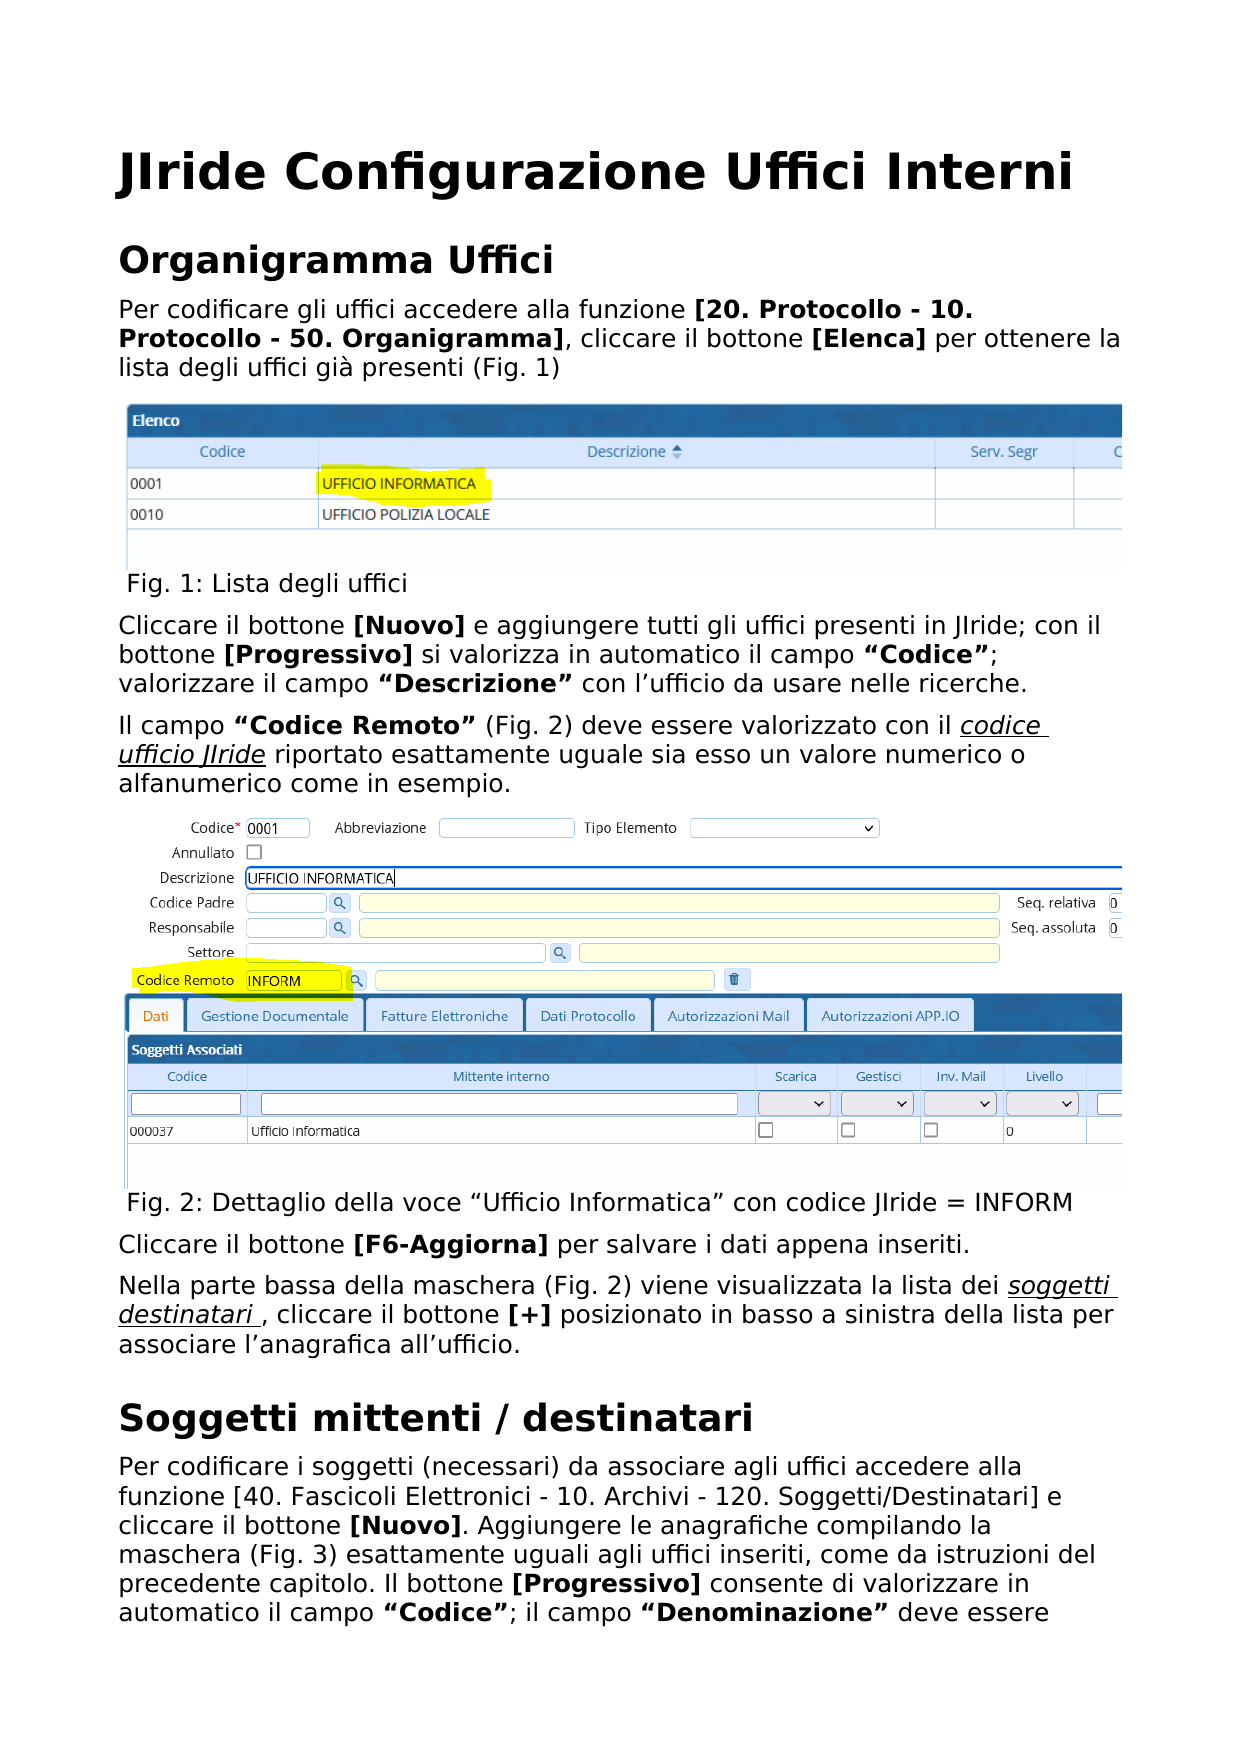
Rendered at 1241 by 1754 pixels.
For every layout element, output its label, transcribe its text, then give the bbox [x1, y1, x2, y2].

picture [118, 811, 1123, 1189]
text Per codificare gli uffici accedere alla funzione [20. Protocollo - 10. Protocollo - 50. Organigramma], cliccare il bottone [Elenca] per ottenere la lista degli uffici già presenti (Fig. 1) [118, 295, 1122, 382]
picture [118, 395, 1123, 570]
subtitle Organigramma Uffici [118, 239, 1122, 282]
text Il campo “Codice Remoto” (Fig. 2) deve essere valorizzato con il codice ufficio JIride riportato esattamente uguale sia esso un valore numerico o alfanumerico come in esempio. [118, 711, 1122, 798]
text Cliccare il bottone [F6-Aggiorna] per salvare i dati appena inseriti. [118, 1230, 1122, 1259]
text Fig. 2: Dettaglio della voce “Ufficio Informatica” con codice JIride = INFORM [118, 1189, 1122, 1217]
text Cliccare il bottone [Nuovo] e aggiungere tutti gli uffici presenti in JIride; con il bottone [Progressivo] si valorizza in automatico il campo “Codice”; valorizzare il campo “Descrizione” con l’ufficio da usare nelle ricerche. [118, 611, 1122, 698]
text Per codificare i soggetti (necessari) da associare agli uffici accedere alla funzione [40. Fascicoli Elettronici - 10. Archivi - 120. Soggetti/Destinatari] e cliccare il bottone [Nuovo]. Aggiungere le anagrafiche compilando la maschera (Fig. 3) esattamente uguali agli uffici inseriti, come da istruzioni del precedente capitolo. Il bottone [Progressivo] consente di valorizzare in automatico il campo “Codice”; il campo “Denominazione” deve essere [118, 1453, 1122, 1628]
subtitle JIride Configurazione Uffici Interni [118, 143, 1122, 201]
text Fig. 1: Lista degli uffici [118, 570, 1122, 598]
subtitle Soggetti mittenti / destinatari [118, 1396, 1122, 1440]
text Nella parte bassa della maschera (Fig. 2) viene visualizzata la lista dei soggetti destinatari , cliccare il bottone [+] posizionato in basso a sinistra della lista per associare l’anagrafica all’ufficio. [118, 1271, 1122, 1359]
